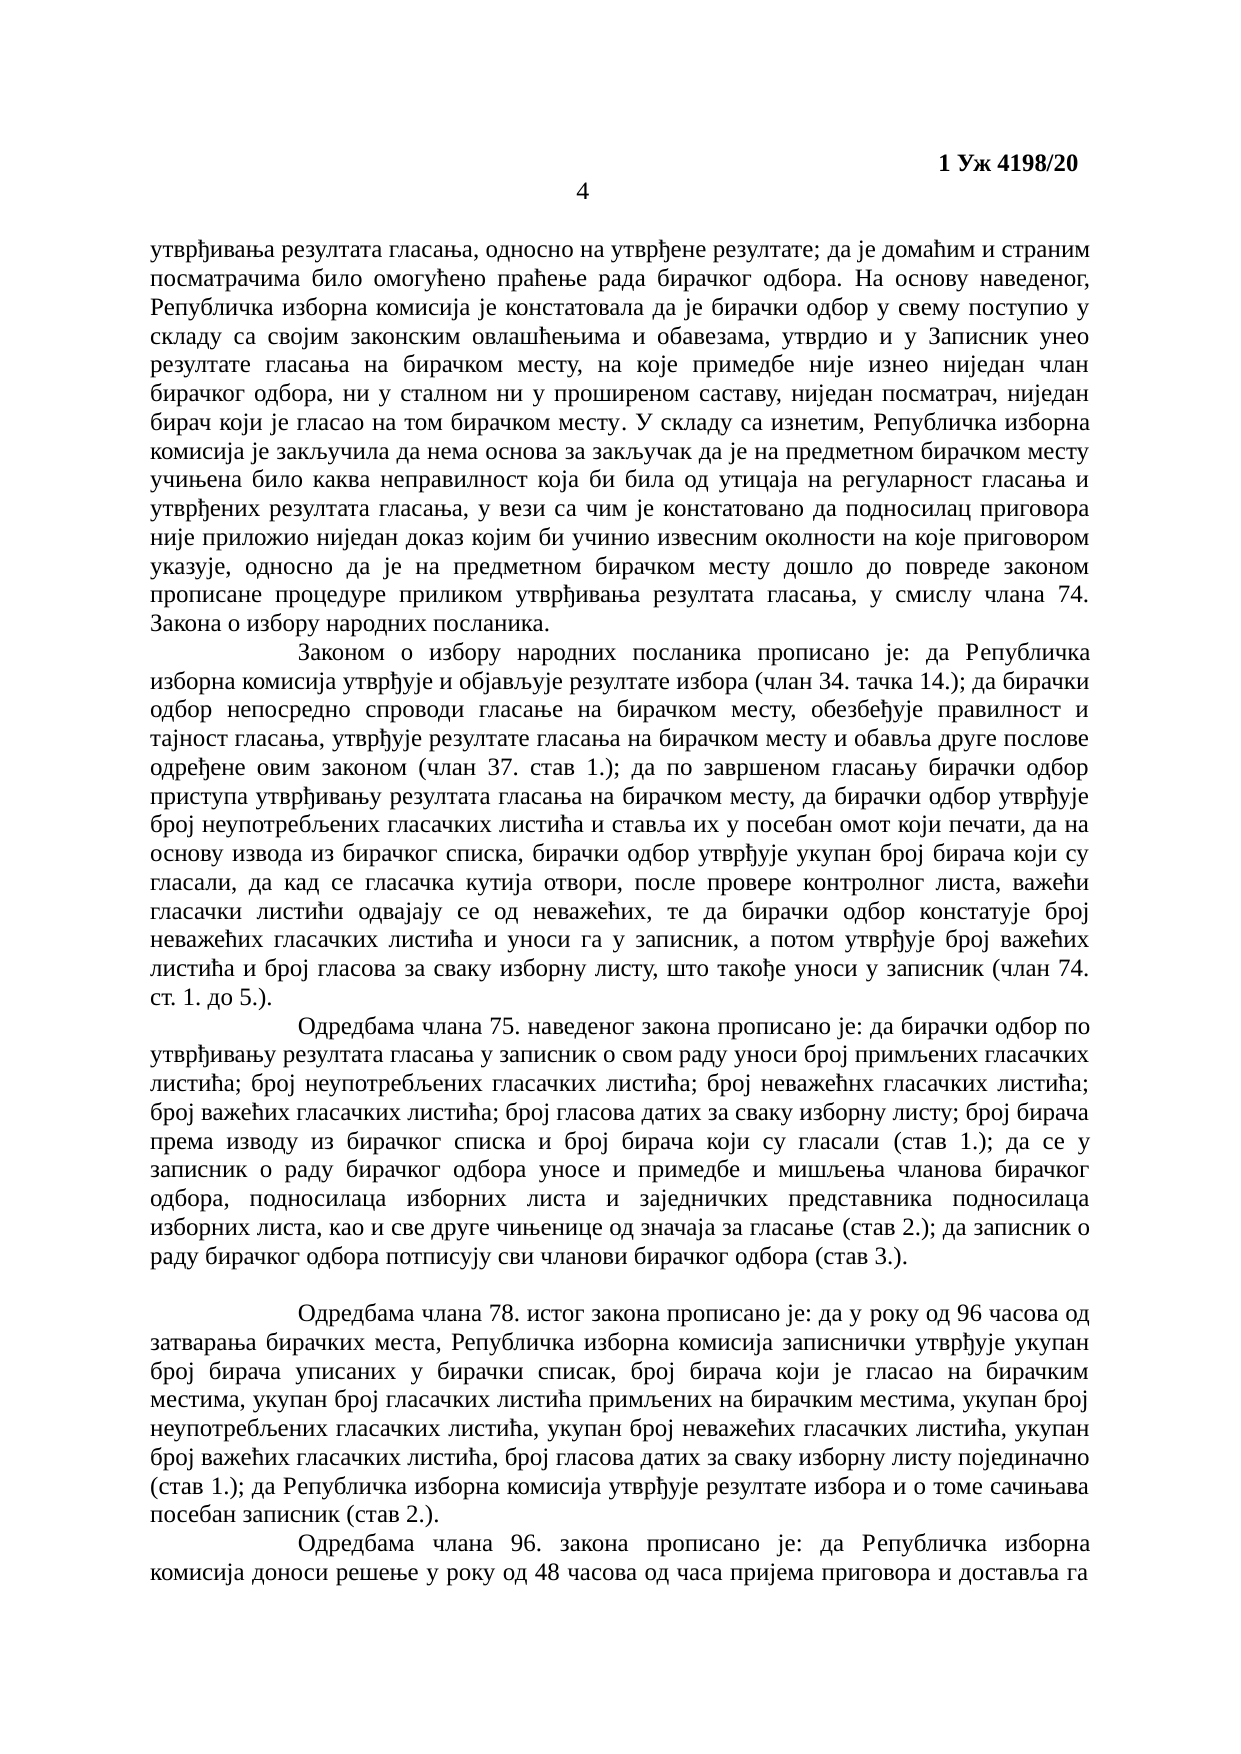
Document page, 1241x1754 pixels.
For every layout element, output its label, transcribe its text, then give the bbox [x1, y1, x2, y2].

text утврђивања резултата гласања, односно на утврђене резултате; да је домаћим и страним посматрачима било омогућено праћење рада бирачког одбора. На основу наведеног, Републичка изборна комисија је констатовала да је бирачки одбор у свему поступио у складу са својим законским овлашћењима и обавезама, утврдио и у Записник унео резултате гласања на бирачком месту, на које примедбе није изнео ниједан члан бирачког одбора, ни у сталном ни у проширеном саставу, ниједан посматрач, ниједан бирач који је гласао на том бирачком месту. У складу са изнетим, Републичка изборна комисија је закључила да нема основа за закључак да је на предметном бирачком месту учињена било каква неправилност која би била од утицаја на регуларност гласања и утврђених резултата гласања, у вези са чим је констатовано да подносилац приговора није приложио ниједан доказ којим би учинио извесним околности на које приговором указује, односно да је на предметном бирачком месту дошло до повреде законом прописане процедуре приликом утврђивања резултата гласања, у смислу члана 74. Закона о избору народних посланика. [150, 234, 1090, 637]
text Одредбама члана 75. наведеног закона прописано је: да бирачки одбор по утврђивању резултата гласања у записник о свом раду уноси број примљених гласачких листића; број неупотребљених гласачких листића; број неважећнх гласачких листића; број важећих гласачких листића; број гласова датих за сваку изборну листу; број бирача према изводу из бирачког списка и број бирача који су гласали (став 1.); да се у записник о раду бирачког одбора уносе и примедбе и мишљења чланова бирачког одбора, подносилаца изборних листа и заједничких представника подносилаца изборних листа, као и све друге чињенице од значаја за гласање (став 2.); да записник о раду бирачког одбора потписују сви чланови бирачког одбора (став 3.). [150, 1011, 1090, 1269]
text Законом о избору народних посланика прописано је: да Републичка изборна комисија утврђује и објављује резултате избора (члан 34. тачка 14.); да бирачки одбор непосредно спроводи гласање на бирачком месту, обезбеђује правилност и тајност гласања, утврђује резултате гласања на бирачком месту и обавља друге послове одређене овим законом (члан 37. став 1.); да по завршеном гласању бирачки одбор приступа утврђивању резултата гласања на бирачком месту, да бирачки одбор утврђује број неупотребљених гласачких листића и ставља их у посебан омот који печати, да на основу извода из бирачког списка, бирачки одбор утврђује укупан број бирача који су гласали, да кад се гласачка кутија отвори, после провере контролног листа, важећи гласачки листићи одвајају се од неважећих, те да бирачки одбор констатује број неважећих гласачких листића и уноси га у записник, а потом утврђује број важећих листића и број гласова за сваку изборну листу, што такође уноси у записник (члан 74. ст. 1. до 5.). [150, 637, 1090, 1011]
text Одредбама члана 78. истог закона прописано је: да у року од 96 часова од затварања бирачких места, Републичка изборна комисија записнички утврђује укупан број бирача уписаних у бирачки списак, број бирача који је гласао на бирачким местима, укупан број гласачких листића примљених на бирачким местима, укупан број неупотребљених гласачких листића, укупан број неважећих гласачких листића, укупан број важећих гласачких листића, број гласова датих за сваку изборну листу појединачно (став 1.); да Републичка изборна комисија утврђује резултате избора и о томе сачињава посебан записник (став 2.). [150, 1269, 1090, 1528]
text Одредбама члана 96. закона прописано је: да Републичка изборна комисија доноси решење у року од 48 часова од часа пријема приговора и доставља га [150, 1528, 1090, 1586]
